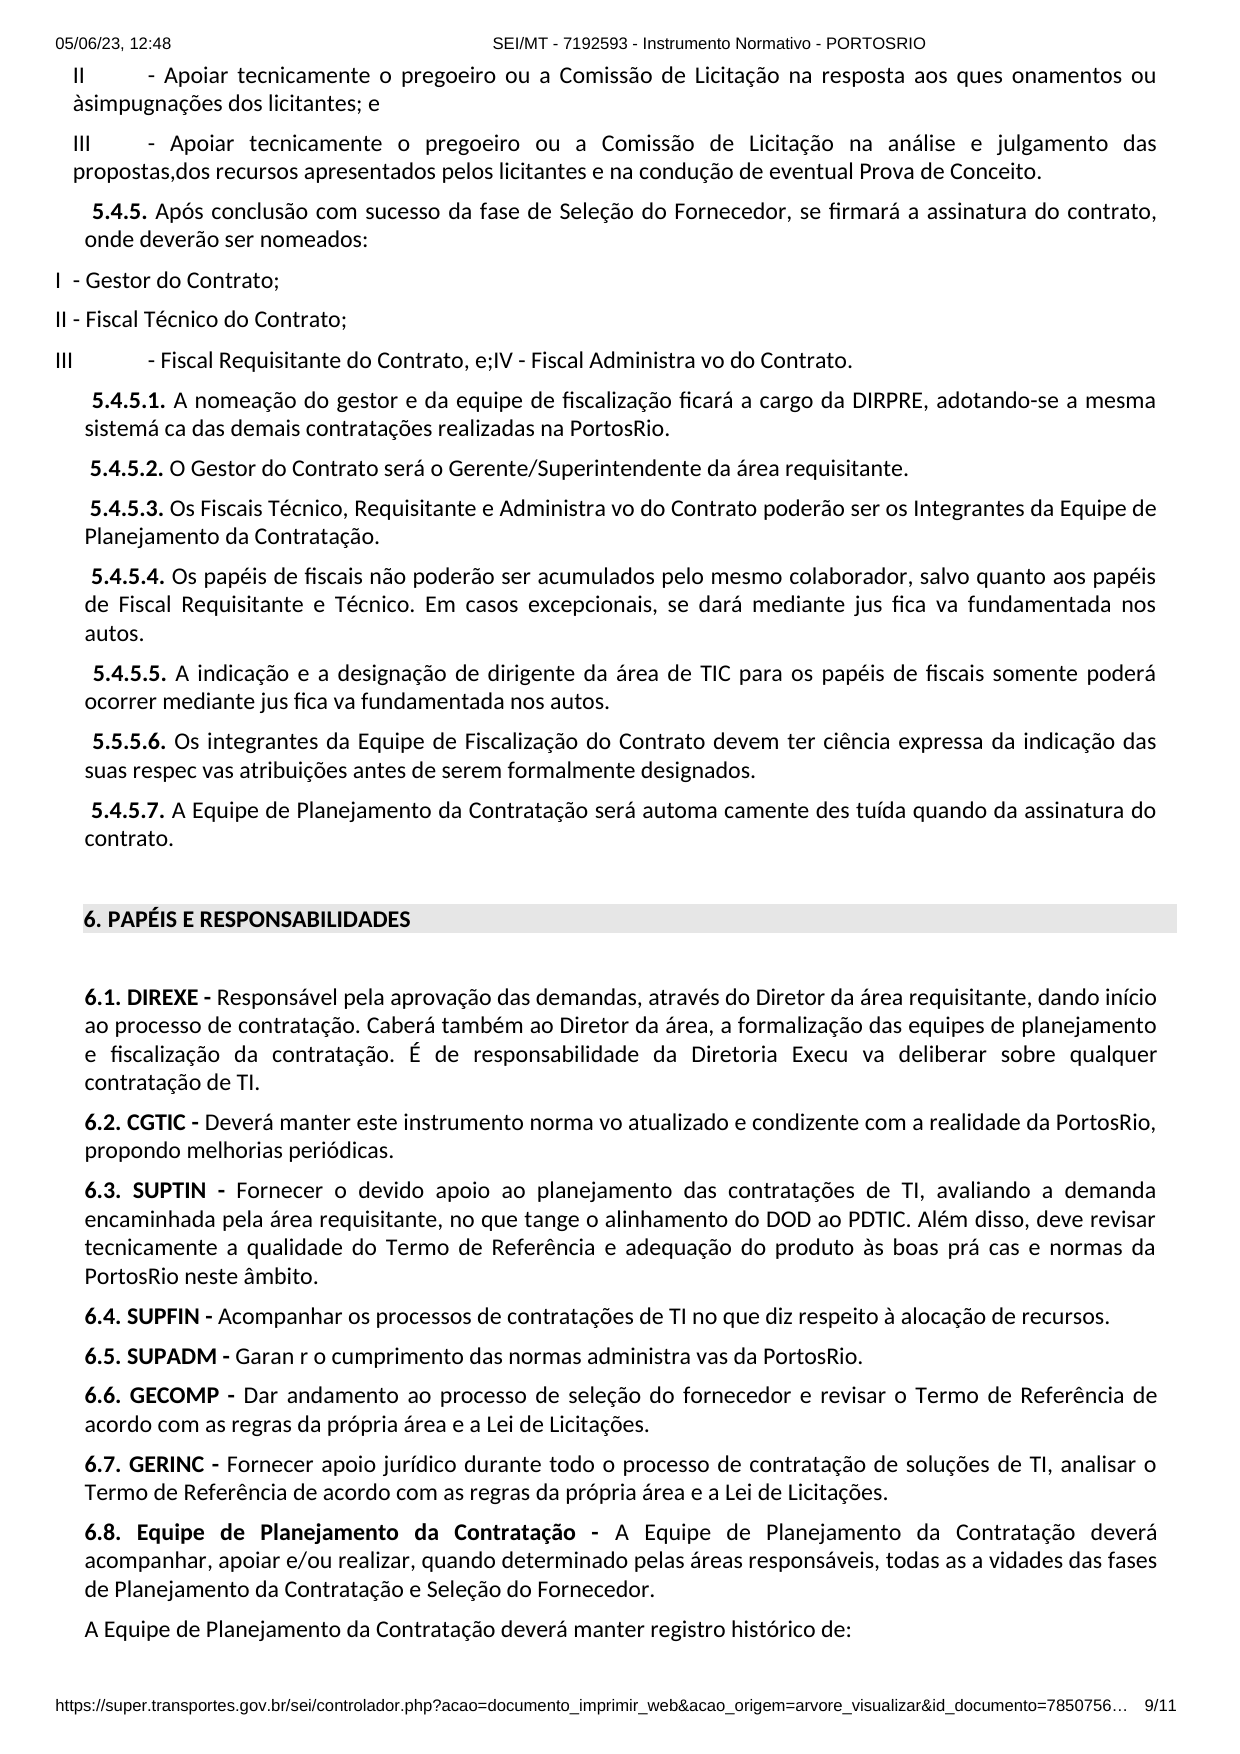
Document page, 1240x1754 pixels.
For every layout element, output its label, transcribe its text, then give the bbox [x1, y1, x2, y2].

text 5.5.5.6. Os integrantes da Equipe de Fiscalização do Contrato devem ter ciência expressa da indicação das suas respec vas atribuições antes de serem formalmente designados. [84, 727, 1158, 784]
text 6.2. CGTIC - Deverá manter este instrumento norma vo atualizado e condizente com a realidade da PortosRio, propondo melhorias periódicas. [84, 1108, 1158, 1165]
text 6.1. DIREXE - Responsável pela aprovação das demandas, através do Diretor da área requisitante, dando início ao processo de contratação. Caberá também ao Diretor da área, a formalização das equipes de planejamento e fiscalização da contratação. É de responsabilidade da Diretoria Execu va deliberar sobre qualquer contratação de TI. [84, 983, 1158, 1096]
text 6.4. SUPFIN - Acompanhar os processos de contratações de TI no que diz respeito à alocação de recursos. [84, 1302, 1158, 1330]
list - Apoiar tecnicamente o pregoeiro ou a Comissão de Licitação na análise e julgamento das propostas,dos recursos apresentados pelos licitantes e na condução de eventual Prova de Conceito. [73, 129, 1158, 186]
list - Gestor do Contrato; [55, 265, 1158, 294]
text 5.4.5.7. A Equipe de Planejamento da Contratação será automa camente des tuída quando da assinatura do contrato. [84, 796, 1158, 852]
list - Fiscal Requisitante do Contrato, e;IV - Fiscal Administra vo do Contrato. [55, 345, 1158, 374]
subtitle PAPÉIS E RESPONSABILIDADES [83, 904, 1177, 933]
text 5.4.5.5. A indicação e a designação de dirigente da área de TIC para os papéis de fiscais somente poderá ocorrer mediante jus fica va fundamentada nos autos. [84, 659, 1158, 716]
text 6.5. SUPADM - Garan r o cumprimento das normas administra vas da PortosRio. [84, 1341, 1158, 1370]
list - Apoiar tecnicamente o pregoeiro ou a Comissão de Licitação na resposta aos ques onamentos ou àsimpugnações dos licitantes; e [73, 60, 1158, 117]
text 5.4.5. Após conclusão com sucesso da fase de Seleção do Fornecedor, se firmará a assinatura do contrato, onde deverão ser nomeados: [84, 197, 1158, 254]
text 6.6. GECOMP - Dar andamento ao processo de seleção do fornecedor e revisar o Termo de Referência de acordo com as regras da própria área e a Lei de Licitações. [84, 1381, 1158, 1438]
list - Fiscal Técnico do Contrato; [55, 305, 1158, 334]
text 6.7. GERINC - Fornecer apoio jurídico durante todo o processo de contratação de soluções de TI, analisar o Termo de Referência de acordo com as regras da própria área e a Lei de Licitações. [84, 1450, 1158, 1506]
text 5.4.5.1. A nomeação do gestor e da equipe de fiscalização ficará a cargo da DIRPRE, adotando-se a mesma sistemá ca das demais contratações realizadas na PortosRio. [84, 386, 1158, 442]
text 5.4.5.4. Os papéis de fiscais não poderão ser acumulados pelo mesmo colaborador, salvo quanto aos papéis de Fiscal Requisitante e Técnico. Em casos excepcionais, se dará mediante jus fica va fundamentada nos autos. [84, 562, 1158, 647]
text 6.8. Equipe de Planejamento da Contratação - A Equipe de Planejamento da Contratação deverá acompanhar, apoiar e/ou realizar, quando determinado pelas áreas responsáveis, todas as a vidades das fases de Planejamento da Contratação e Seleção do Fornecedor. [84, 1518, 1158, 1603]
text 6.3. SUPTIN - Fornecer o devido apoio ao planejamento das contratações de TI, avaliando a demanda encaminhada pela área requisitante, no que tange o alinhamento do DOD ao PDTIC. Além disso, deve revisar tecnicamente a qualidade do Termo de Referência e adequação do produto às boas prá cas e normas da PortosRio neste âmbito. [84, 1176, 1158, 1290]
text 5.4.5.3. Os Fiscais Técnico, Requisitante e Administra vo do Contrato poderão ser os Integrantes da Equipe de Planejamento da Contratação. [84, 494, 1158, 551]
text A Equipe de Planejamento da Contratação deverá manter registro histórico de: [84, 1615, 1158, 1643]
text 5.4.5.2. O Gestor do Contrato será o Gerente/Superintendente da área requisitante. [84, 454, 1158, 482]
